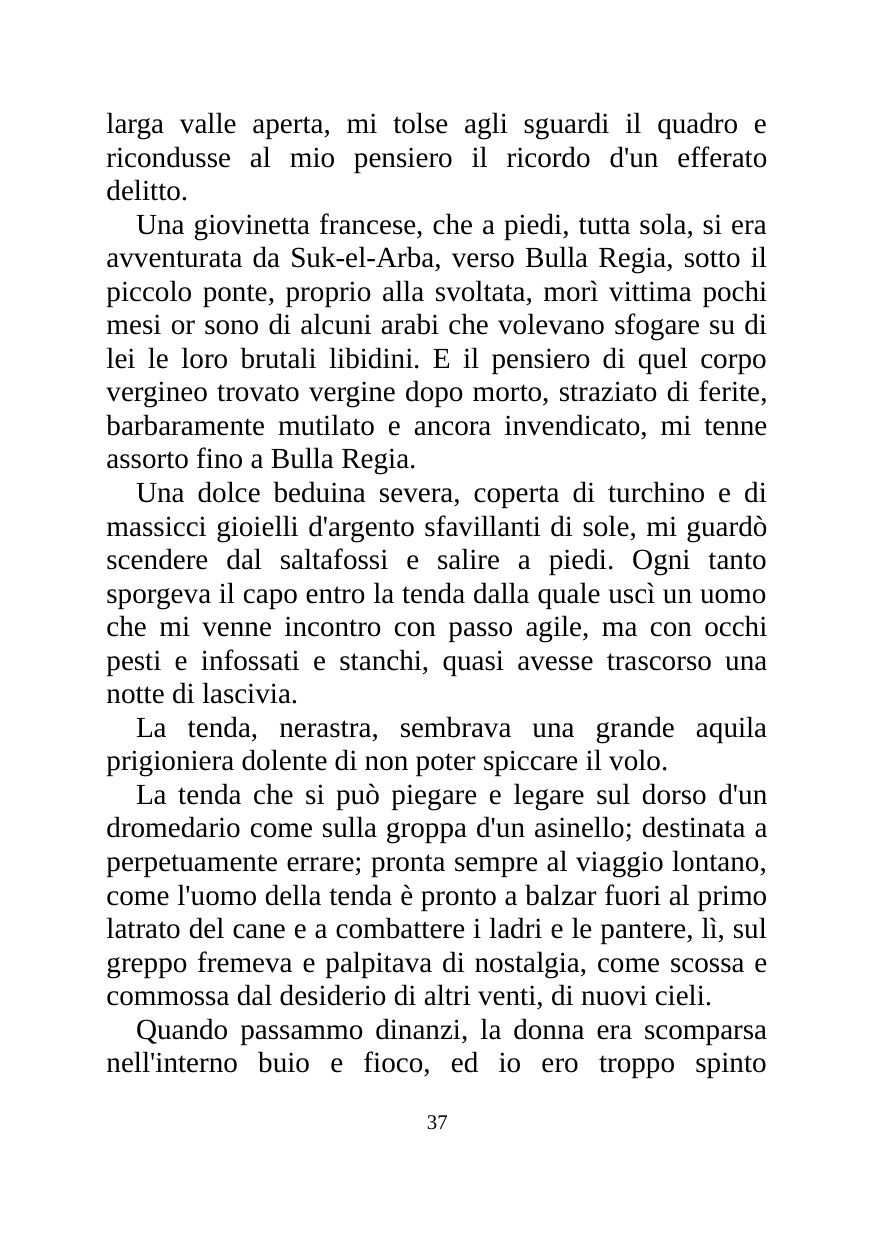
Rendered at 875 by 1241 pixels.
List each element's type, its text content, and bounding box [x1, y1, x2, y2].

text La tenda che si può piegare e legare sul dorso d'un dromedario come sulla groppa d'un asinello; destinata a perpetuamente errare; pronta sempre al viaggio lontano, come l'uomo della tenda è pronto a balzar fuori al primo latrato del cane e a combattere i ladri e le pantere, lì, sul greppo fremeva e palpitava di nostalgia, come scossa e commossa dal desiderio di altri venti, di nuovi cieli. [106, 777, 768, 1012]
text La tenda, nerastra, sembrava una grande aquila prigioniera dolente di non poter spiccare il volo. [106, 710, 768, 777]
text Una dolce beduina severa, coperta di turchino e di massicci gioielli d'argento sfavillanti di sole, mi guardò scendere dal saltafossi e salire a piedi. Ogni tanto sporgeva il capo entro la tenda dalla quale uscì un uomo che mi venne incontro con passo agile, ma con occhi pesti e infossati e stanchi, quasi avesse trascorso una notte di lascivia. [106, 475, 768, 710]
text Quando passammo dinanzi, la donna era scomparsa nell'interno buio e fioco, ed io ero troppo spinto [106, 1012, 768, 1079]
text Una giovinetta francese, che a piedi, tutta sola, si era avventurata da Suk-el-Arba, verso Bulla Regia, sotto il piccolo ponte, proprio alla svoltata, morì vittima pochi mesi or sono di alcuni arabi che volevano sfogare su di lei le loro brutali libidini. E il pensiero di quel corpo vergineo trovato vergine dopo morto, straziato di ferite, barbaramente mutilato e ancora invendicato, mi tenne assorto fino a Bulla Regia. [106, 207, 768, 475]
text larga valle aperta, mi tolse agli sguardi il quadro e ricondusse al mio pensiero il ricordo d'un efferato delitto. [106, 106, 768, 207]
